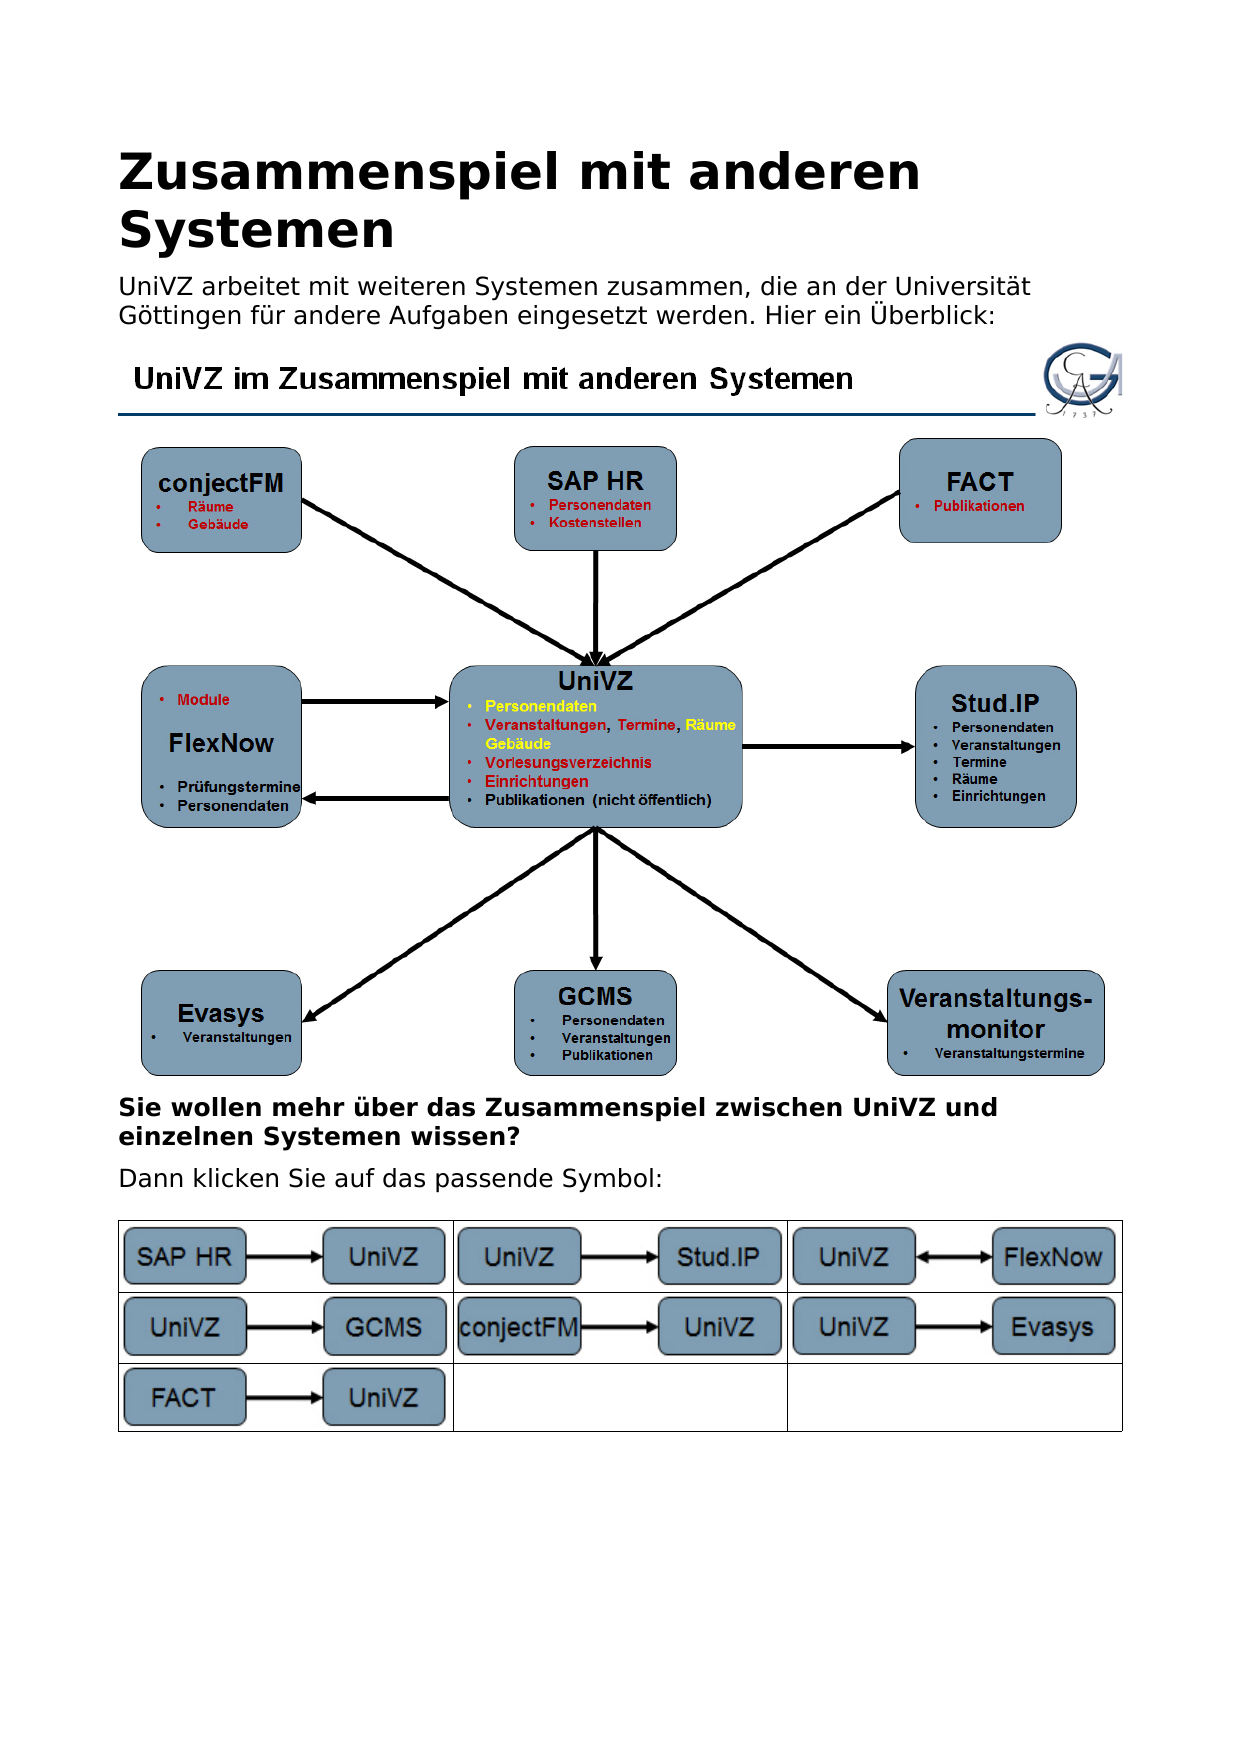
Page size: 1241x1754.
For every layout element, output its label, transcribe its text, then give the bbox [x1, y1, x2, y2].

table_header [788, 1221, 1122, 1292]
picture [455, 1223, 785, 1288]
table_header [119, 1221, 453, 1292]
table_cell [788, 1293, 1122, 1362]
table_cell [119, 1293, 453, 1362]
picture [121, 1295, 450, 1359]
table_cell [788, 1364, 1122, 1431]
text Dann klicken Sie auf das passende Symbol: [118, 1164, 1122, 1193]
text Sie wollen mehr über das Zusammenspiel zwischen UniVZ und einzelnen Systemen wissen? [118, 1093, 1122, 1151]
picture [118, 342, 1123, 1081]
table_header [454, 1221, 787, 1292]
picture [790, 1295, 1120, 1358]
text UniVZ arbeitet mit weiteren Systemen zusammen, die an der Universität Göttingen für andere Aufgaben eingesetzt werden. Hier ein Überblick: [118, 272, 1122, 330]
table_cell [119, 1364, 453, 1431]
table_cell [454, 1364, 787, 1431]
picture [121, 1365, 450, 1429]
picture [790, 1223, 1120, 1288]
picture [455, 1295, 785, 1360]
subtitle Zusammenspiel mit anderen Systemen [118, 143, 1122, 259]
picture [121, 1223, 450, 1289]
